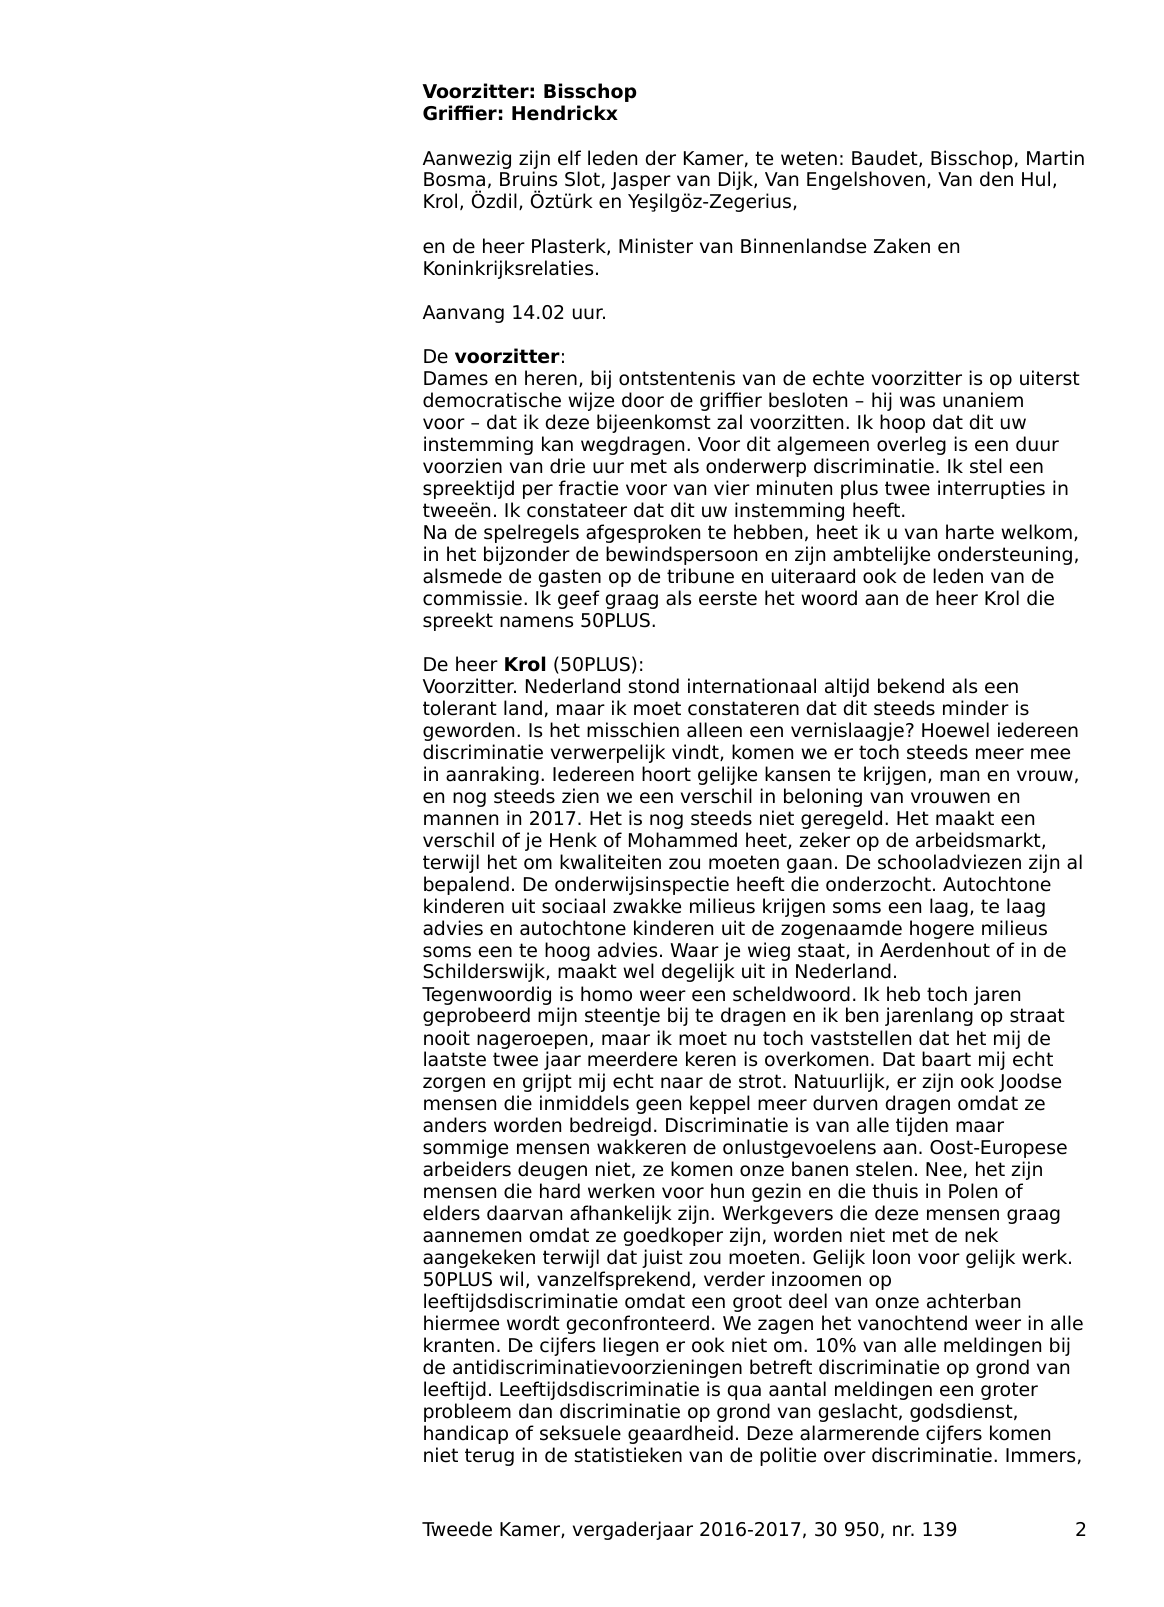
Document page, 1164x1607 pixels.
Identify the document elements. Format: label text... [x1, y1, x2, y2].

text 50PLUS wil, vanzelfsprekend, verder inzoomen op leeftijdsdiscriminatie omdat een groot deel van onze achterban hiermee wordt geconfronteerd. We zagen het vanochtend weer in alle kranten. De cijfers liegen er ook niet om. 10% van alle meldingen bij de antidiscriminatievoorzieningen betreft discriminatie op grond van leeftijd. Leeftijdsdiscriminatie is qua aantal meldingen een groter probleem dan discriminatie op grond van geslacht, godsdienst, handicap of seksuele geaardheid. Deze alarmerende cijfers komen niet terug in de statistieken van de politie over discriminatie. Immers, [422, 1269, 1087, 1467]
text Griffier: Hendrickx [422, 103, 1087, 125]
text Dames en heren, bij ontstentenis van de echte voorzitter is op uiterst democratische wijze door de griffier besloten – hij was unaniem voor – dat ik deze bijeenkomst zal voorzitten. Ik hoop dat dit uw instemming kan wegdragen. Voor dit algemeen overleg is een duur voorzien van drie uur met als onderwerp discriminatie. Ik stel een spreektijd per fractie voor van vier minuten plus twee interrupties in tweeën. Ik constateer dat dit uw instemming heeft. [422, 368, 1087, 522]
text De heer Krol (50PLUS): [422, 654, 1087, 676]
text Tegenwoordig is homo weer een scheldwoord. Ik heb toch jaren geprobeerd mijn steentje bij te dragen en ik ben jarenlang op straat nooit nageroepen, maar ik moet nu toch vaststellen dat het mij de laatste twee jaar meerdere keren is overkomen. Dat baart mij echt zorgen en grijpt mij echt naar de strot. Natuurlijk, er zijn ook Joodse mensen die inmiddels geen keppel meer durven dragen omdat ze anders worden bedreigd. Discriminatie is van alle tijden maar sommige mensen wakkeren de onlustgevoelens aan. Oost-Europese arbeiders deugen niet, ze komen onze banen stelen. Nee, het zijn mensen die hard werken voor hun gezin en die thuis in Polen of elders daarvan afhankelijk zijn. Werkgevers die deze mensen graag aannemen omdat ze goedkoper zijn, worden niet met de nek aangekeken terwijl dat juist zou moeten. Gelijk loon voor gelijk werk. [422, 983, 1087, 1269]
text Aanvang 14.02 uur. [422, 302, 1087, 324]
text Voorzitter: Bisschop [422, 81, 1087, 103]
text en de heer Plasterk, Minister van Binnenlandse Zaken en Koninkrijksrelaties. [422, 236, 1087, 279]
text Voorzitter. Nederland stond internationaal altijd bekend als een tolerant land, maar ik moet constateren dat dit steeds minder is geworden. Is het misschien alleen een vernislaagje? Hoewel iedereen discriminatie verwerpelijk vindt, komen we er toch steeds meer mee in aanraking. Iedereen hoort gelijke kansen te krijgen, man en vrouw, en nog steeds zien we een verschil in beloning van vrouwen en mannen in 2017. Het is nog steeds niet geregeld. Het maakt een verschil of je Henk of Mohammed heet, zeker op de arbeidsmarkt, terwijl het om kwaliteiten zou moeten gaan. De schooladviezen zijn al bepalend. De onderwijsinspectie heeft die onderzocht. Autochtone kinderen uit sociaal zwakke milieus krijgen soms een laag, te laag advies en autochtone kinderen uit de zogenaamde hogere milieus soms een te hoog advies. Waar je wieg staat, in Aerdenhout of in de Schilderswijk, maakt wel degelijk uit in Nederland. [422, 676, 1087, 983]
text De voorzitter: [422, 346, 1087, 368]
text Aanwezig zijn elf leden der Kamer, te weten: Baudet, Bisschop, Martin Bosma, Bruins Slot, Jasper van Dijk, Van Engelshoven, Van den Hul, Krol, Özdil, Öztürk en Yeşilgöz-Zegerius, [422, 147, 1087, 213]
text Na de spelregels afgesproken te hebben, heet ik u van harte welkom, in het bijzonder de bewindspersoon en zijn ambtelijke ondersteuning, alsmede de gasten op de tribune en uiteraard ook de leden van de commissie. Ik geef graag als eerste het woord aan de heer Krol die spreekt namens 50PLUS. [422, 522, 1087, 632]
